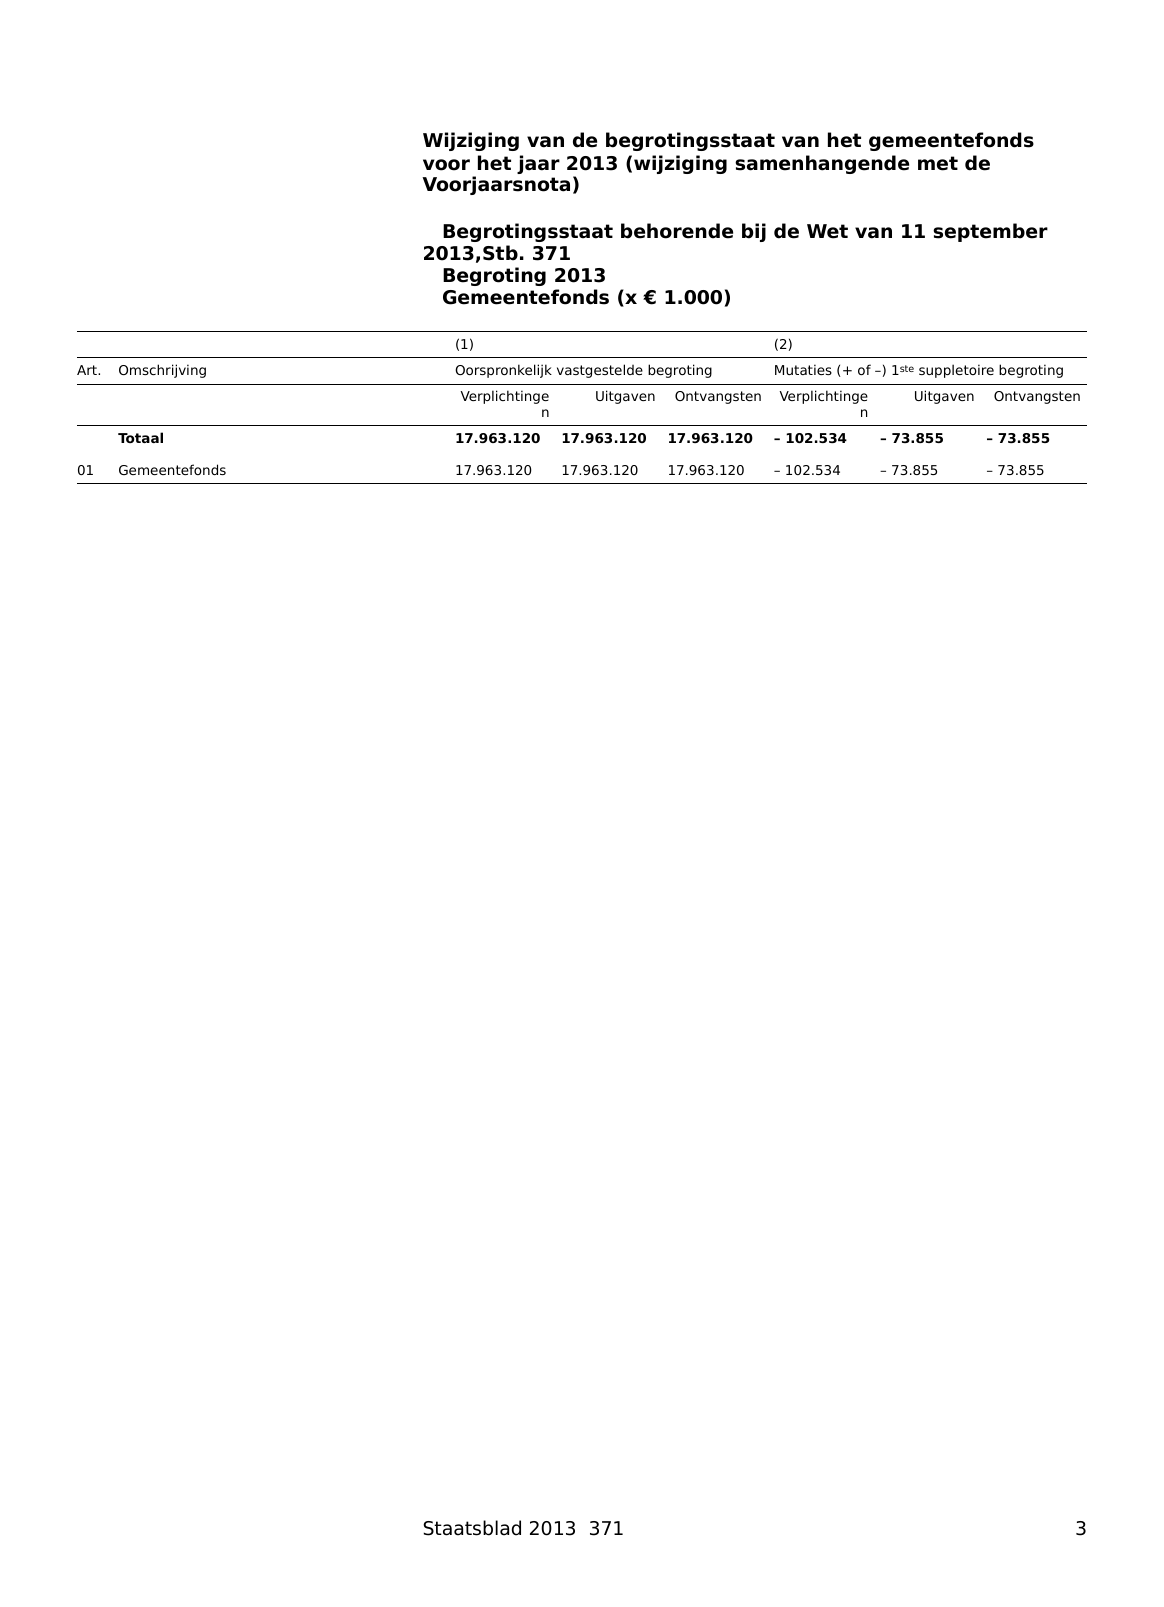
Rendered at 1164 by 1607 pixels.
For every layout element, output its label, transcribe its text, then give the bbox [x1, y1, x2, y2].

table_header (1) [449, 332, 768, 357]
table_cell Verplichtingen [449, 385, 555, 425]
table_cell [661, 447, 768, 462]
table_header [77, 332, 112, 357]
table_cell Uitgaven [874, 385, 980, 425]
table_cell – 102.534 [768, 463, 874, 483]
subtitle Wijziging van de begrotingsstaat van het gemeentefonds voor het jaar 2013 (wijziging samenhangende met de Voorjaarsnota) [422, 130, 1087, 196]
table_cell 17.963.120 [555, 426, 661, 447]
table_cell [77, 426, 112, 447]
table_cell Ontvangsten [661, 385, 768, 425]
table_cell Oorspronkelijk vastgestelde begroting [449, 358, 768, 383]
table_cell [980, 447, 1087, 462]
table_cell 17.963.120 [661, 426, 768, 447]
text Gemeentefonds (x € 1.000) [422, 287, 1087, 309]
table_cell [77, 447, 112, 462]
text Begroting 2013 [422, 265, 1087, 287]
table_cell [112, 447, 449, 462]
table_cell 17.963.120 [449, 426, 555, 447]
table_cell Gemeentefonds [112, 463, 449, 483]
table_header [112, 332, 449, 357]
table_cell Ontvangsten [980, 385, 1087, 425]
table_cell Mutaties (+ of –) 1ste suppletoire begroting [768, 358, 1087, 383]
table_header (2) [768, 332, 1087, 357]
table_cell – 73.855 [980, 463, 1087, 483]
table_cell – 73.855 [874, 426, 980, 447]
table_cell [874, 447, 980, 462]
table_cell Verplichtingen [768, 385, 874, 425]
table_cell – 73.855 [980, 426, 1087, 447]
table_cell 01 [77, 463, 112, 483]
table_cell [112, 385, 449, 425]
table_cell [555, 447, 661, 462]
table_cell – 73.855 [874, 463, 980, 483]
table_cell 17.963.120 [661, 463, 768, 483]
table_cell [449, 447, 555, 462]
table_cell 17.963.120 [449, 463, 555, 483]
table_cell – 102.534 [768, 426, 874, 447]
table_cell 17.963.120 [555, 463, 661, 483]
table_cell Omschrijving [112, 358, 449, 383]
table_cell [768, 447, 874, 462]
text Begrotingsstaat behorende bij de Wet van 11 september 2013,Stb. 371 [422, 221, 1087, 265]
table_cell Totaal [112, 426, 449, 447]
table_cell Art. [77, 358, 112, 383]
table_cell Uitgaven [555, 385, 661, 425]
table_cell [77, 385, 112, 425]
